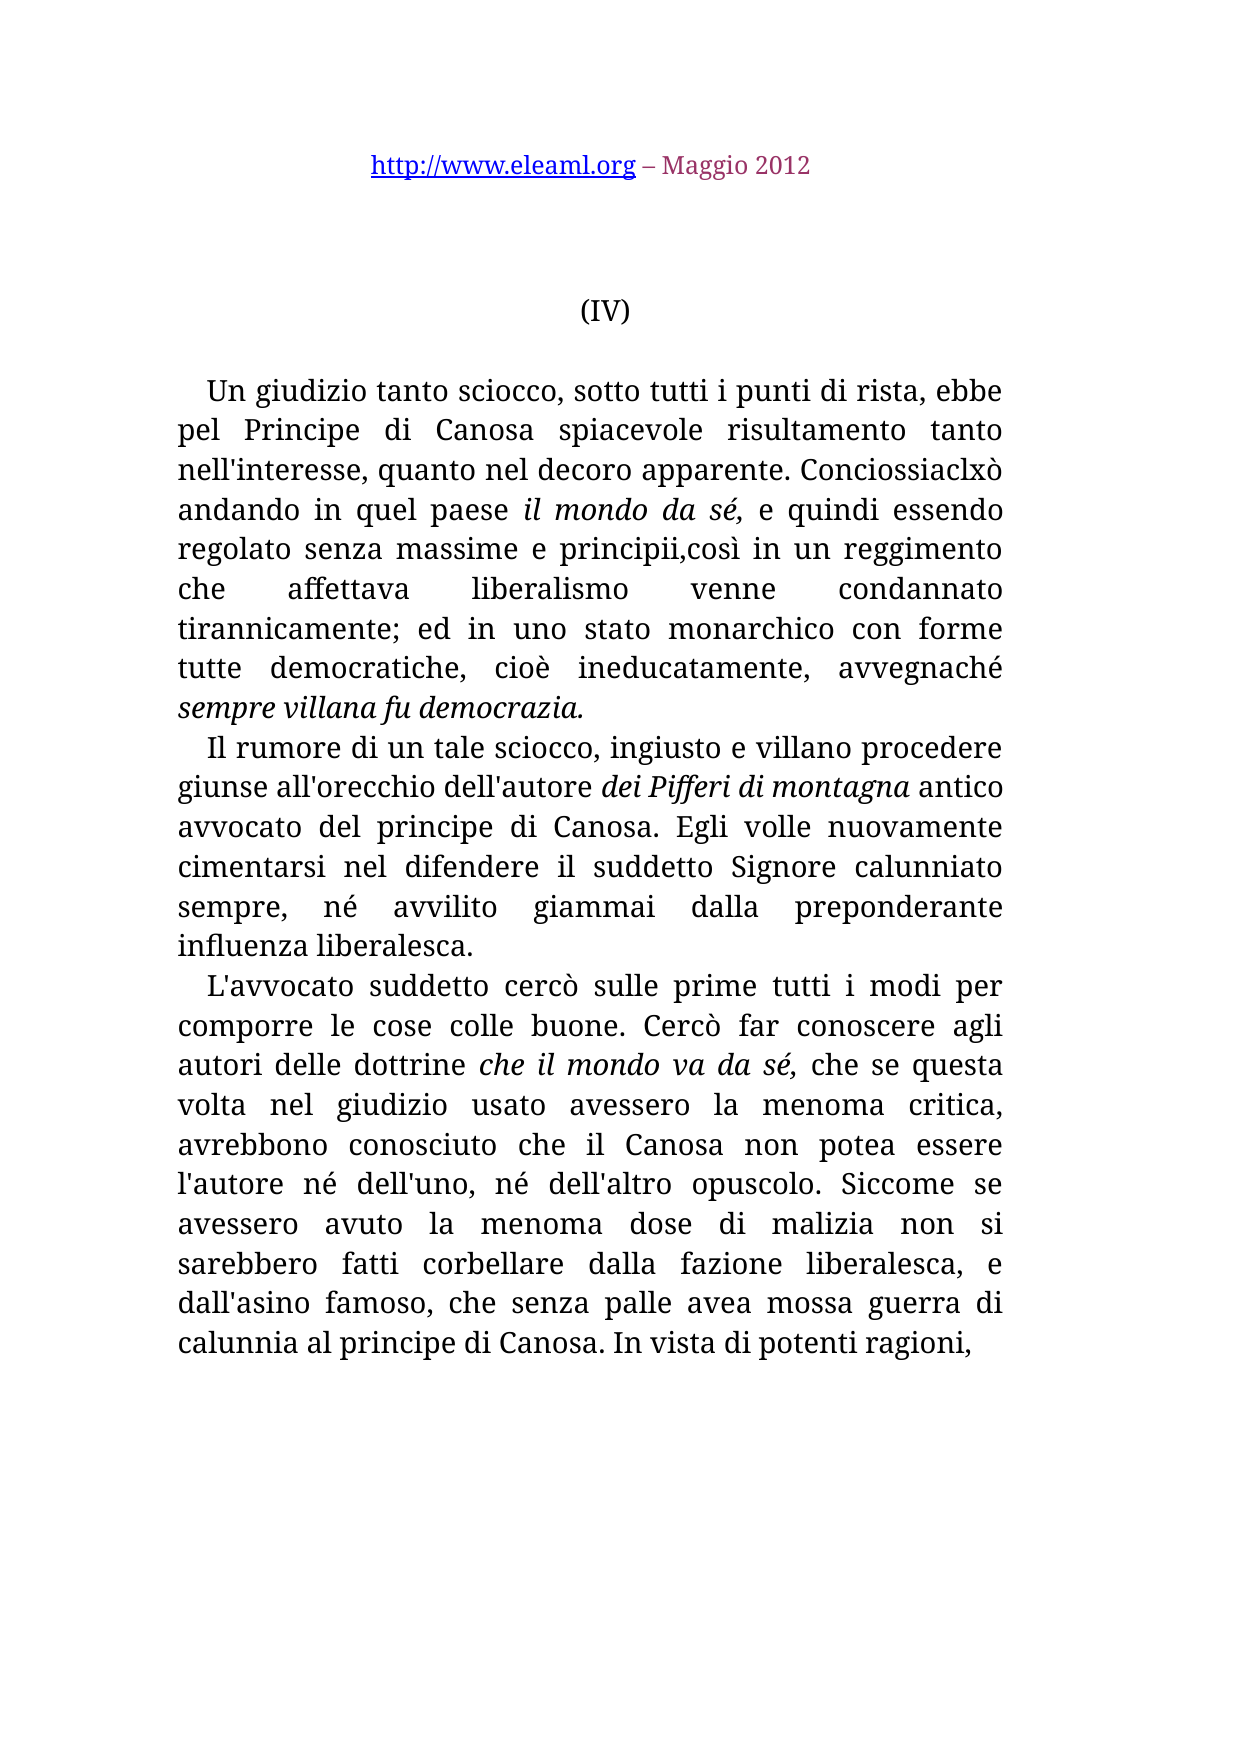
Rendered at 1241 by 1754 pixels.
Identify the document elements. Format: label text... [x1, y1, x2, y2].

text (IV) [177, 291, 1004, 330]
text Il rumore di un tale sciocco, ingiusto e villano procedere giunse all'orecchio dell'autore dei Pifferi di montagna antico avvocato del principe di Canosa. Egli volle nuovamente cimentarsi nel difendere il suddetto Signore calunniato sempre, né avvilito giammai dalla preponderante influenza liberalesca. [177, 727, 1004, 965]
text Un giudizio tanto sciocco, sotto tutti i punti di rista, ebbe pel Principe di Canosa spiacevole risultamento tanto nell'interesse, quanto nel decoro apparente. Conciossiaclxò andando in quel paese il mondo da sé, e quindi essendo regolato senza massime e principii,così in un reggimento che affettava liberalismo venne condannato tirannicamente; ed in uno stato monarchico con forme tutte democratiche, cioè ineducatamente, avvegnaché sempre villana fu democrazia. [177, 370, 1004, 727]
text L'avvocato suddetto cercò sulle prime tutti i modi per comporre le cose colle buone. Cercò far conoscere agli autori delle dottrine che il mondo va da sé, che se questa volta nel giudizio usato avessero la menoma critica, avrebbono conosciuto che il Canosa non potea essere l'autore né dell'uno, né dell'altro opuscolo. Siccome se avessero avuto la menoma dose di malizia non si sarebbero fatti corbellare dalla fazione liberalesca, e dall'asino famoso, che senza palle avea mossa guerra di calunnia al principe di Canosa. In vista di potenti ragioni, [177, 965, 1004, 1362]
